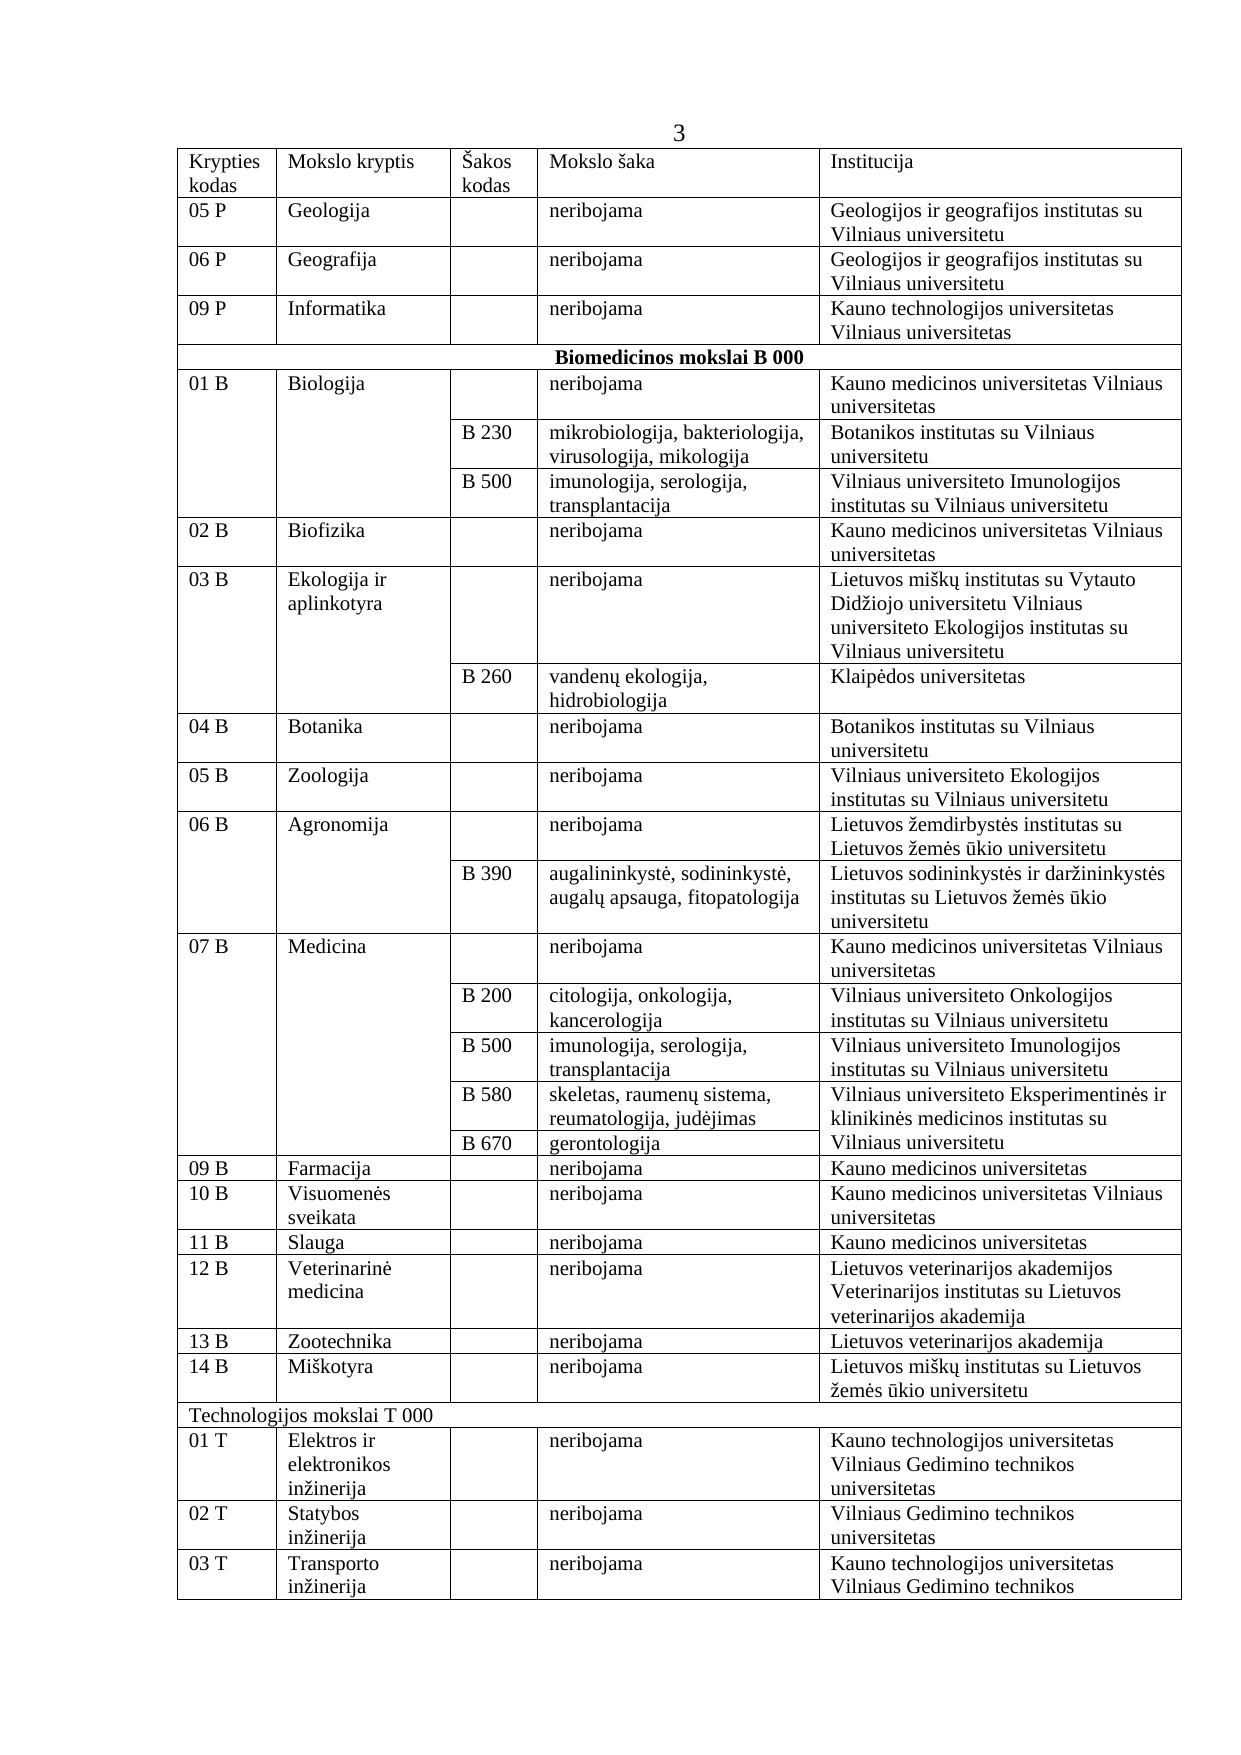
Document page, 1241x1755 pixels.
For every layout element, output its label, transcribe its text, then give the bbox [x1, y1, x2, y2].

table_cell B 500 [451, 469, 537, 517]
table_cell 06 B [178, 812, 276, 933]
table_cell Geologijos ir geografijos institutas su Vilniaus universitetu [820, 198, 1181, 246]
table_cell B 580 [451, 1082, 537, 1130]
table_cell [451, 296, 537, 344]
table_cell Zoologija [277, 763, 450, 811]
table_cell [451, 1156, 537, 1180]
table_cell neribojama [538, 1501, 819, 1549]
table_cell 04 B [178, 714, 276, 762]
table_cell Kauno medicinos universitetas Vilniaus universitetas [820, 370, 1181, 418]
table_cell [451, 1255, 537, 1328]
table_cell [451, 1230, 537, 1254]
table_cell Elektros ir elektronikos inžinerija [277, 1428, 450, 1500]
table_cell [451, 1550, 537, 1598]
table_cell 14 B [178, 1354, 276, 1402]
table_header Mokslo šaka [538, 149, 819, 197]
table_cell Geografija [277, 247, 450, 295]
table_cell 13 B [178, 1329, 276, 1353]
table_cell neribojama [538, 518, 819, 566]
table_cell Botanikos institutas su Vilniaus universitetu [820, 420, 1181, 468]
table_cell Kauno medicinos universitetas Vilniaus universitetas [820, 1181, 1181, 1229]
table_cell 09 B [178, 1156, 276, 1180]
table_cell Vilniaus universiteto Eksperimentinės ir klinikinės medicinos institutas su Vilniaus universitetu [820, 1082, 1181, 1155]
table_cell Kauno medicinos universitetas Vilniaus universitetas [820, 934, 1181, 982]
table_cell imunologija, serologija, transplantacija [538, 1033, 819, 1081]
table_cell Vilniaus Gedimino technikos universitetas [820, 1501, 1181, 1549]
table_cell Visuomenės sveikata [277, 1181, 450, 1229]
table_cell Kauno technologijos universitetas Vilniaus Gedimino technikos universitetas [820, 1428, 1181, 1500]
table_cell Kauno technologijos universitetas Vilniaus universitetas [820, 296, 1181, 344]
table_cell [451, 370, 537, 418]
table_cell Geologija [277, 198, 450, 246]
table_header Krypties kodas [178, 149, 276, 197]
table_cell [451, 1501, 537, 1549]
table_cell B 670 [451, 1131, 537, 1155]
table_cell Vilniaus universiteto Onkologijos institutas su Vilniaus universitetu [820, 984, 1181, 1032]
table_cell neribojama [538, 934, 819, 982]
table_cell neribojama [538, 1329, 819, 1353]
table_cell Biofizika [277, 518, 450, 566]
table_cell Statybos inžinerija [277, 1501, 450, 1549]
table_cell [451, 714, 537, 762]
table_cell 11 B [178, 1230, 276, 1254]
table_cell neribojama [538, 812, 819, 860]
table_cell neribojama [538, 296, 819, 344]
table_header Institucija [820, 149, 1181, 197]
table_cell Lietuvos miškų institutas su Lietuvos žemės ūkio universitetu [820, 1354, 1181, 1402]
table_cell augalininkystė, sodininkystė, augalų apsauga, fitopatologija [538, 861, 819, 933]
table_cell neribojama [538, 1181, 819, 1229]
table_cell 02 B [178, 518, 276, 566]
table_cell [451, 1428, 537, 1500]
table_cell Transporto inžinerija [277, 1550, 450, 1598]
table_cell Ekologija ir aplinkotyra [277, 567, 450, 712]
table_cell neribojama [538, 1550, 819, 1598]
table_cell mikrobiologija, bakteriologija, virusologija, mikologija [538, 420, 819, 468]
table_cell 12 B [178, 1255, 276, 1328]
table_cell Geologijos ir geografijos institutas su Vilniaus universitetu [820, 247, 1181, 295]
table_cell Botanikos institutas su Vilniaus universitetu [820, 714, 1181, 762]
table_cell neribojama [538, 567, 819, 663]
table_cell 03 B [178, 567, 276, 712]
table_cell 03 T [178, 1550, 276, 1598]
table_cell Biomedicinos mokslai B 000 [178, 345, 1181, 369]
table_cell skeletas, raumenų sistema, reumatologija, judėjimas [538, 1082, 819, 1130]
table_cell Lietuvos žemdirbystės institutas su Lietuvos žemės ūkio universitetu [820, 812, 1181, 860]
table_cell Agronomija [277, 812, 450, 933]
table_cell 05 B [178, 763, 276, 811]
table_cell B 230 [451, 420, 537, 468]
table_cell neribojama [538, 198, 819, 246]
table_cell Zootechnika [277, 1329, 450, 1353]
table_cell Medicina [277, 934, 450, 1155]
table_cell [451, 812, 537, 860]
table_cell Lietuvos miškų institutas su Vytauto Didžiojo universitetu Vilniaus universiteto Ekologijos institutas su Vilniaus universitetu [820, 567, 1181, 663]
table_cell neribojama [538, 1230, 819, 1254]
table_cell Veterinarinė medicina [277, 1255, 450, 1328]
table_cell Technologijos mokslai T 000 [178, 1403, 1181, 1427]
table_cell neribojama [538, 247, 819, 295]
table_cell neribojama [538, 1255, 819, 1328]
table_cell B 390 [451, 861, 537, 933]
table_cell Lietuvos veterinarijos akademija [820, 1329, 1181, 1353]
table_cell 01 B [178, 370, 276, 517]
table_cell 01 T [178, 1428, 276, 1500]
table_cell Slauga [277, 1230, 450, 1254]
table_cell neribojama [538, 763, 819, 811]
table_cell B 500 [451, 1033, 537, 1081]
table_cell Informatika [277, 296, 450, 344]
table_cell [451, 1354, 537, 1402]
table_cell 07 B [178, 934, 276, 1155]
table_cell 09 P [178, 296, 276, 344]
table_header Šakos kodas [451, 149, 537, 197]
table_cell neribojama [538, 370, 819, 418]
table_cell Kauno medicinos universitetas [820, 1230, 1181, 1254]
table_cell neribojama [538, 714, 819, 762]
table_cell neribojama [538, 1428, 819, 1500]
table_cell Farmacija [277, 1156, 450, 1180]
table_cell 02 T [178, 1501, 276, 1549]
table_cell Botanika [277, 714, 450, 762]
table_cell Klaipėdos universitetas [820, 664, 1181, 712]
table_cell Kauno medicinos universitetas [820, 1156, 1181, 1180]
table_cell [451, 198, 537, 246]
table_cell Vilniaus universiteto Imunologijos institutas su Vilniaus universitetu [820, 1033, 1181, 1081]
table_cell Vilniaus universiteto Imunologijos institutas su Vilniaus universitetu [820, 469, 1181, 517]
table_cell Kauno technologijos universitetas Vilniaus Gedimino technikos [820, 1550, 1181, 1598]
table_header Mokslo kryptis [277, 149, 450, 197]
table_cell Miškotyra [277, 1354, 450, 1402]
table_cell [451, 518, 537, 566]
table_cell 05 P [178, 198, 276, 246]
table_cell Kauno medicinos universitetas Vilniaus universitetas [820, 518, 1181, 566]
table_cell vandenų ekologija, hidrobiologija [538, 664, 819, 712]
table_cell [451, 934, 537, 982]
table_cell Vilniaus universiteto Ekologijos institutas su Vilniaus universitetu [820, 763, 1181, 811]
table_cell Biologija [277, 370, 450, 517]
table_cell [451, 1329, 537, 1353]
table_cell 10 B [178, 1181, 276, 1229]
table_cell neribojama [538, 1354, 819, 1402]
table_cell citologija, onkologija, kancerologija [538, 984, 819, 1032]
table_cell B 260 [451, 664, 537, 712]
table_cell imunologija, serologija, transplantacija [538, 469, 819, 517]
table_cell [451, 1181, 537, 1229]
table_cell 06 P [178, 247, 276, 295]
table_cell B 200 [451, 984, 537, 1032]
table_cell [451, 567, 537, 663]
table_cell [451, 247, 537, 295]
table_cell Lietuvos sodininkystės ir daržininkystės institutas su Lietuvos žemės ūkio universitetu [820, 861, 1181, 933]
table_cell [451, 763, 537, 811]
table_cell Lietuvos veterinarijos akademijos Veterinarijos institutas su Lietuvos veterinarijos akademija [820, 1255, 1181, 1328]
table_cell neribojama [538, 1156, 819, 1180]
table_cell gerontologija [538, 1131, 819, 1155]
